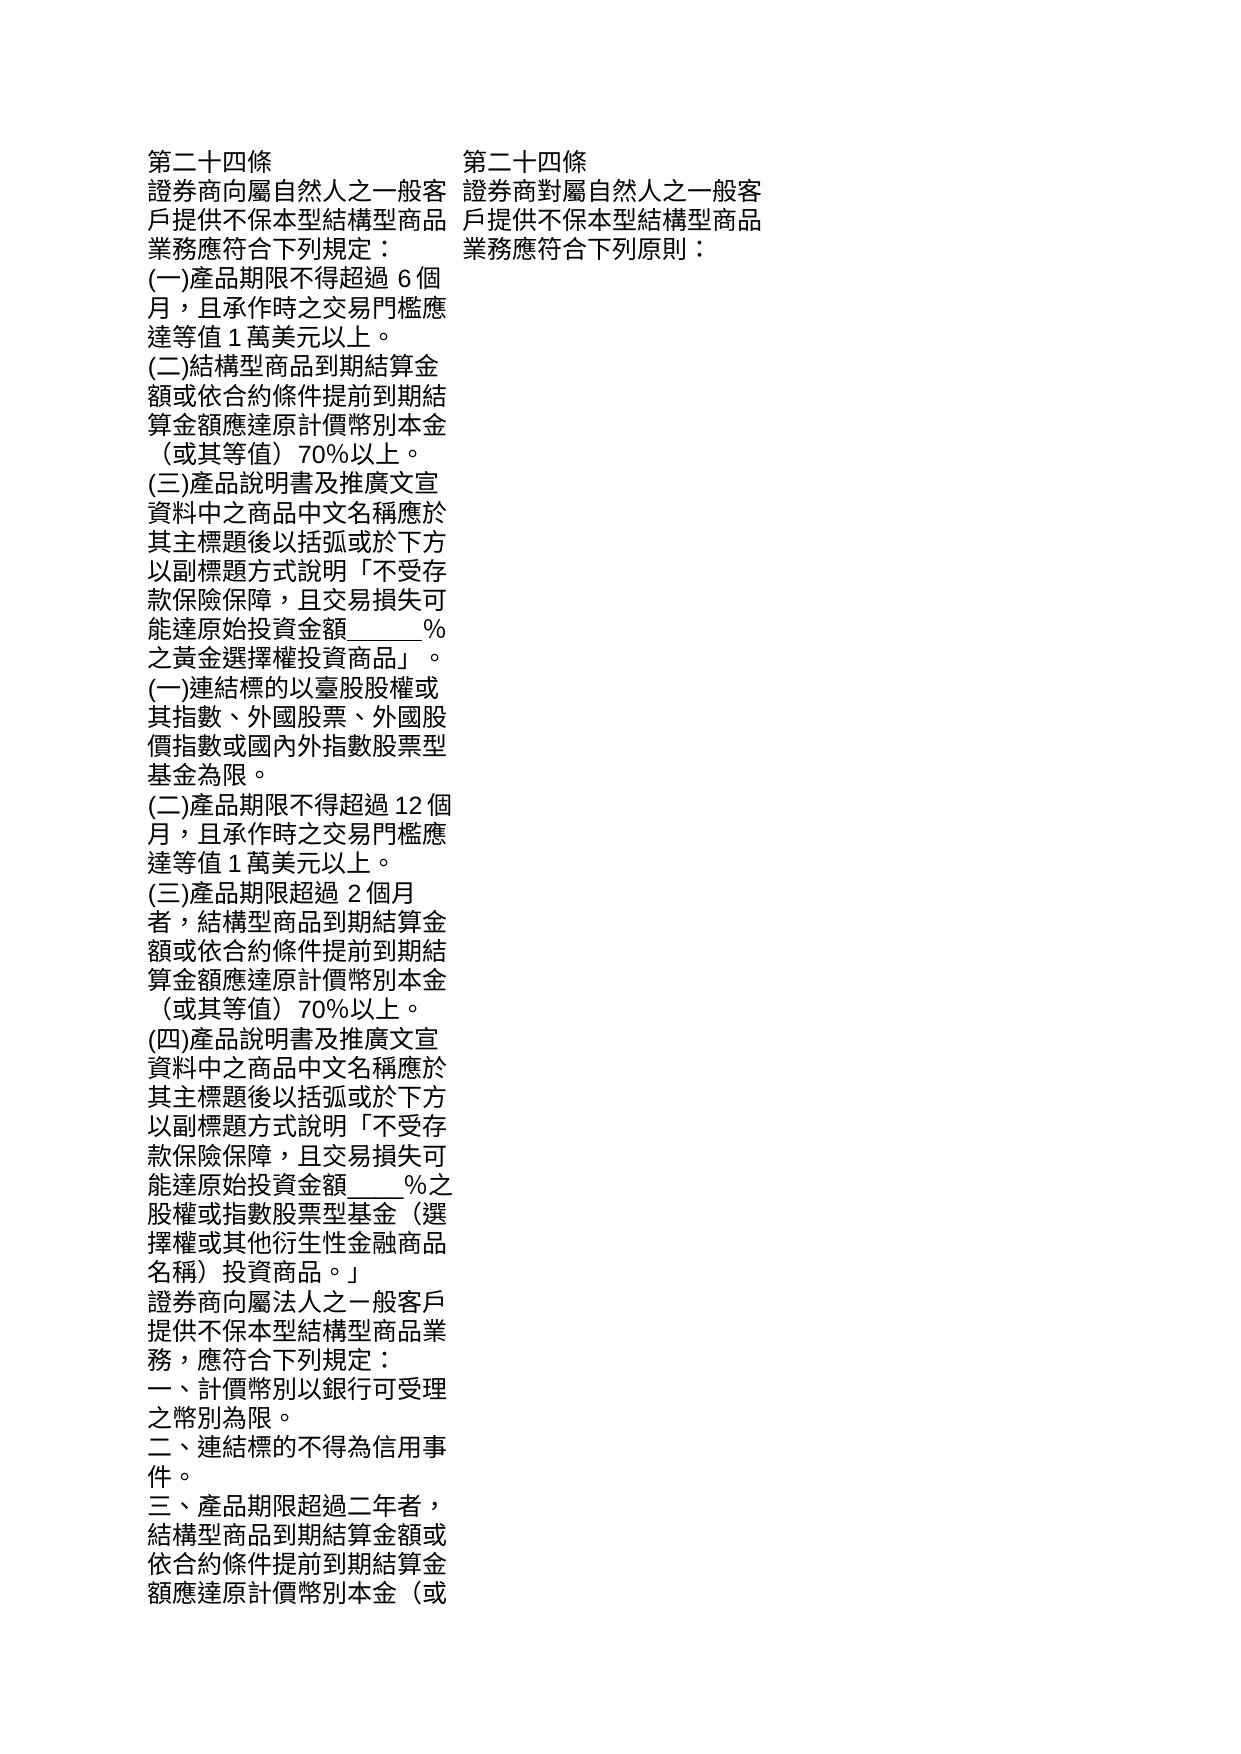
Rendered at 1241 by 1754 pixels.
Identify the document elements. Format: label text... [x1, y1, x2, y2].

table_cell [778, 148, 1092, 1288]
table_cell 第二十四條之一 證券商向屬法人之ㄧ般客戶提供不保本型結構型商品業務，應符合下列規定： 一、計價幣別以銀行可受理之幣別為限。 二、連結標的不得為信用事件。 三、產品期限超過二年者，結構型商品到期結算金額或依合約條件提前到期結算金額應達原計價幣別本金（或其等值)70%以上。 [148, 1288, 463, 1608]
table_cell 第二十四條 證券商對屬自然人之一般客戶提供不保本型結構型商品業務應符合下列原則： [463, 148, 777, 1288]
table_cell [463, 1288, 777, 1608]
table_cell [778, 1288, 1092, 1608]
table_cell 第二十四條 證券商向屬自然人之一般客戶提供不保本型結構型商品業務應符合下列規定： (一)產品期限不得超過 6個月，且承作時之交易門檻應達等值1萬美元以上。 (二)結構型商品到期結算金額或依合約條件提前到期結算金額應達原計價幣別本金（或其等值）70％以上。 (三)產品說明書及推廣文宣資料中之商品中文名稱應於其主標題後以括弧或於下方以副標題方式說明「不受存款保險保障，且交易損失可能達原始投資金額＿＿＿％之黃金選擇權投資商品」。 (一)連結標的以臺股股權或其指數、外國股票、外國股價指數或國內外指數股票型基金為限。 (二)產品期限不得超過12個月，且承作時之交易門檻應達等值1萬美元以上。 (三)產品期限超過 2個月者，結構型商品到期結算金額或依合約條件提前到期結算金額應達原計價幣別本金（或其等值）70％以上。 (四)產品說明書及推廣文宣資料中之商品中文名稱應於其主標題後以括弧或於下方以副標題方式說明「不受存款保險保障，且交易損失可能達原始投資金額____％之股權或指數股票型基金（選擇權或其他衍生性金融商品名稱）投資商品。」 [148, 148, 463, 1288]
